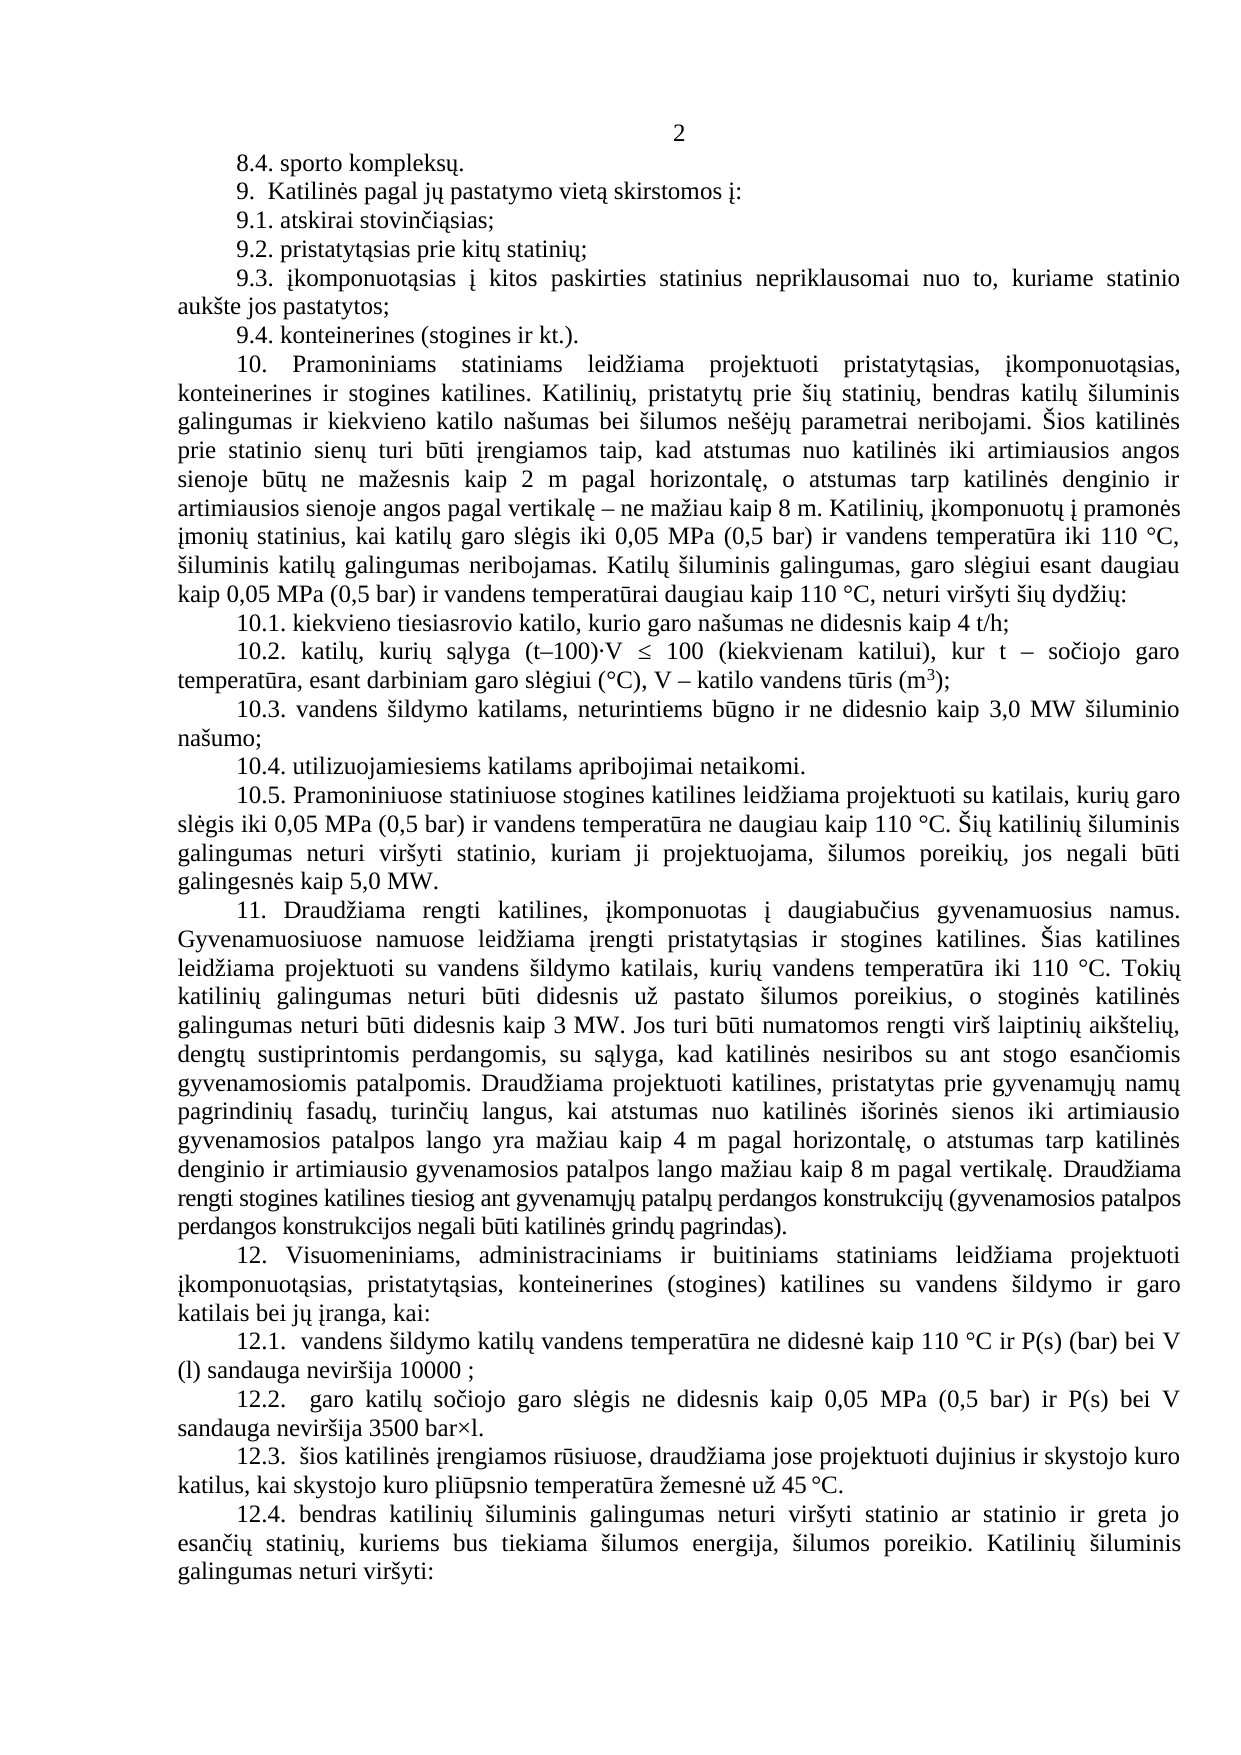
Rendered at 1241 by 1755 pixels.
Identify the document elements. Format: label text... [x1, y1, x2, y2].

text 10.1. kiekvieno tiesiasrovio katilo, kurio garo našumas ne didesnis kaip 4 t/h; [177, 608, 1181, 636]
text 10.4. utilizuojamiesiems katilams apribojimai netaikomi. [177, 751, 1181, 780]
text 8.4. sporto kompleksų. [177, 148, 1181, 176]
text 12.2. garo katilų sočiojo garo slėgis ne didesnis kaip 0,05 MPa (0,5 bar) ir P(s) bei V sandauga neviršija 3500 bar×l. [177, 1384, 1181, 1441]
text 10.2. katilų, kurių sąlyga (t–100)∙V ≤ 100 (kiekvienam katilui), kur t – sočiojo garo temperatūra, esant darbiniam garo slėgiui (°C), V – katilo vandens tūris (m3); [177, 636, 1181, 694]
text 10. Pramoniniams statiniams leidžiama projektuoti pristatytąsias, įkomponuotąsias, konteinerines ir stogines katilines. Katilinių, pristatytų prie šių statinių, bendras katilų šiluminis galingumas ir kiekvieno katilo našumas bei šilumos nešėjų parametrai neribojami. Šios katilinės prie statinio sienų turi būti įrengiamos taip, kad atstumas nuo katilinės iki artimiausios angos sienoje būtų ne mažesnis kaip 2 m pagal horizontalę, o atstumas tarp katilinės denginio ir artimiausios sienoje angos pagal vertikalę – ne mažiau kaip 8 m. Katilinių, įkomponuotų į pramonės įmonių statinius, kai katilų garo slėgis iki 0,05 MPa (0,5 bar) ir vandens temperatūra iki 110 °C, šiluminis katilų galingumas neribojamas. Katilų šiluminis galingumas, garo slėgiui esant daugiau kaip 0,05 MPa (0,5 bar) ir vandens temperatūrai daugiau kaip 110 °C, neturi viršyti šių dydžių: [177, 349, 1181, 608]
text 12.1. vandens šildymo katilų vandens temperatūra ne didesnė kaip 110 °C ir P(s) (bar) bei V (l) sandauga neviršija 10000 ; [177, 1326, 1181, 1384]
text 9. Katilinės pagal jų pastatymo vietą skirstomos į: [177, 176, 1181, 205]
text 11. Draudžiama rengti katilines, įkomponuotas į daugiabučius gyvenamuosius namus. Gyvenamuosiuose namuose leidžiama įrengti pristatytąsias ir stogines katilines. Šias katilines leidžiama projektuoti su vandens šildymo katilais, kurių vandens temperatūra iki 110 °C. Tokių katilinių galingumas neturi būti didesnis už pastato šilumos poreikius, o stoginės katilinės galingumas neturi būti didesnis kaip 3 MW. Jos turi būti numatomos rengti virš laiptinių aikštelių, dengtų sustiprintomis perdangomis, su sąlyga, kad katilinės nesiribos su ant stogo esančiomis gyvenamosiomis patalpomis. Draudžiama projektuoti katilines, pristatytas prie gyvenamųjų namų pagrindinių fasadų, turinčių langus, kai atstumas nuo katilinės išorinės sienos iki artimiausio gyvenamosios patalpos lango yra mažiau kaip 4 m pagal horizontalę, o atstumas tarp katilinės denginio ir artimiausio gyvenamosios patalpos lango mažiau kaip 8 m pagal vertikalę. Draudžiama rengti stogines katilines tiesiog ant gyvenamųjų patalpų perdangos konstrukcijų (gyvenamosios patalpos perdangos konstrukcijos negali būti katilinės grindų pagrindas). [177, 895, 1181, 1240]
text 12. Visuomeniniams, administraciniams ir buitiniams statiniams leidžiama projektuoti įkomponuotąsias, pristatytąsias, konteinerines (stogines) katilines su vandens šildymo ir garo katilais bei jų įranga, kai: [177, 1240, 1181, 1326]
text 9.1. atskirai stovinčiąsias; [177, 205, 1181, 234]
text 9.3. įkomponuotąsias į kitos paskirties statinius nepriklausomai nuo to, kuriame statinio aukšte jos pastatytos; [177, 263, 1181, 320]
text 12.3. šios katilinės įrengiamos rūsiuose, draudžiama jose projektuoti dujinius ir skystojo kuro katilus, kai skystojo kuro pliūpsnio temperatūra žemesnė už 45 °C. [177, 1441, 1181, 1499]
text 9.2. pristatytąsias prie kitų statinių; [177, 234, 1181, 263]
text 10.3. vandens šildymo katilams, neturintiems būgno ir ne didesnio kaip 3,0 MW šiluminio našumo; [177, 694, 1181, 751]
text 9.4. konteinerines (stogines ir kt.). [177, 320, 1181, 349]
text 12.4. bendras katilinių šiluminis galingumas neturi viršyti statinio ar statinio ir greta jo esančių statinių, kuriems bus tiekiama šilumos energija, šilumos poreikio. Katilinių šiluminis galingumas neturi viršyti: [177, 1499, 1181, 1585]
text 10.5. Pramoniniuose statiniuose stogines katilines leidžiama projektuoti su katilais, kurių garo slėgis iki 0,05 MPa (0,5 bar) ir vandens temperatūra ne daugiau kaip 110 °C. Šių katilinių šiluminis galingumas neturi viršyti statinio, kuriam ji projektuojama, šilumos poreikių, jos negali būti galingesnės kaip 5,0 MW. [177, 780, 1181, 895]
